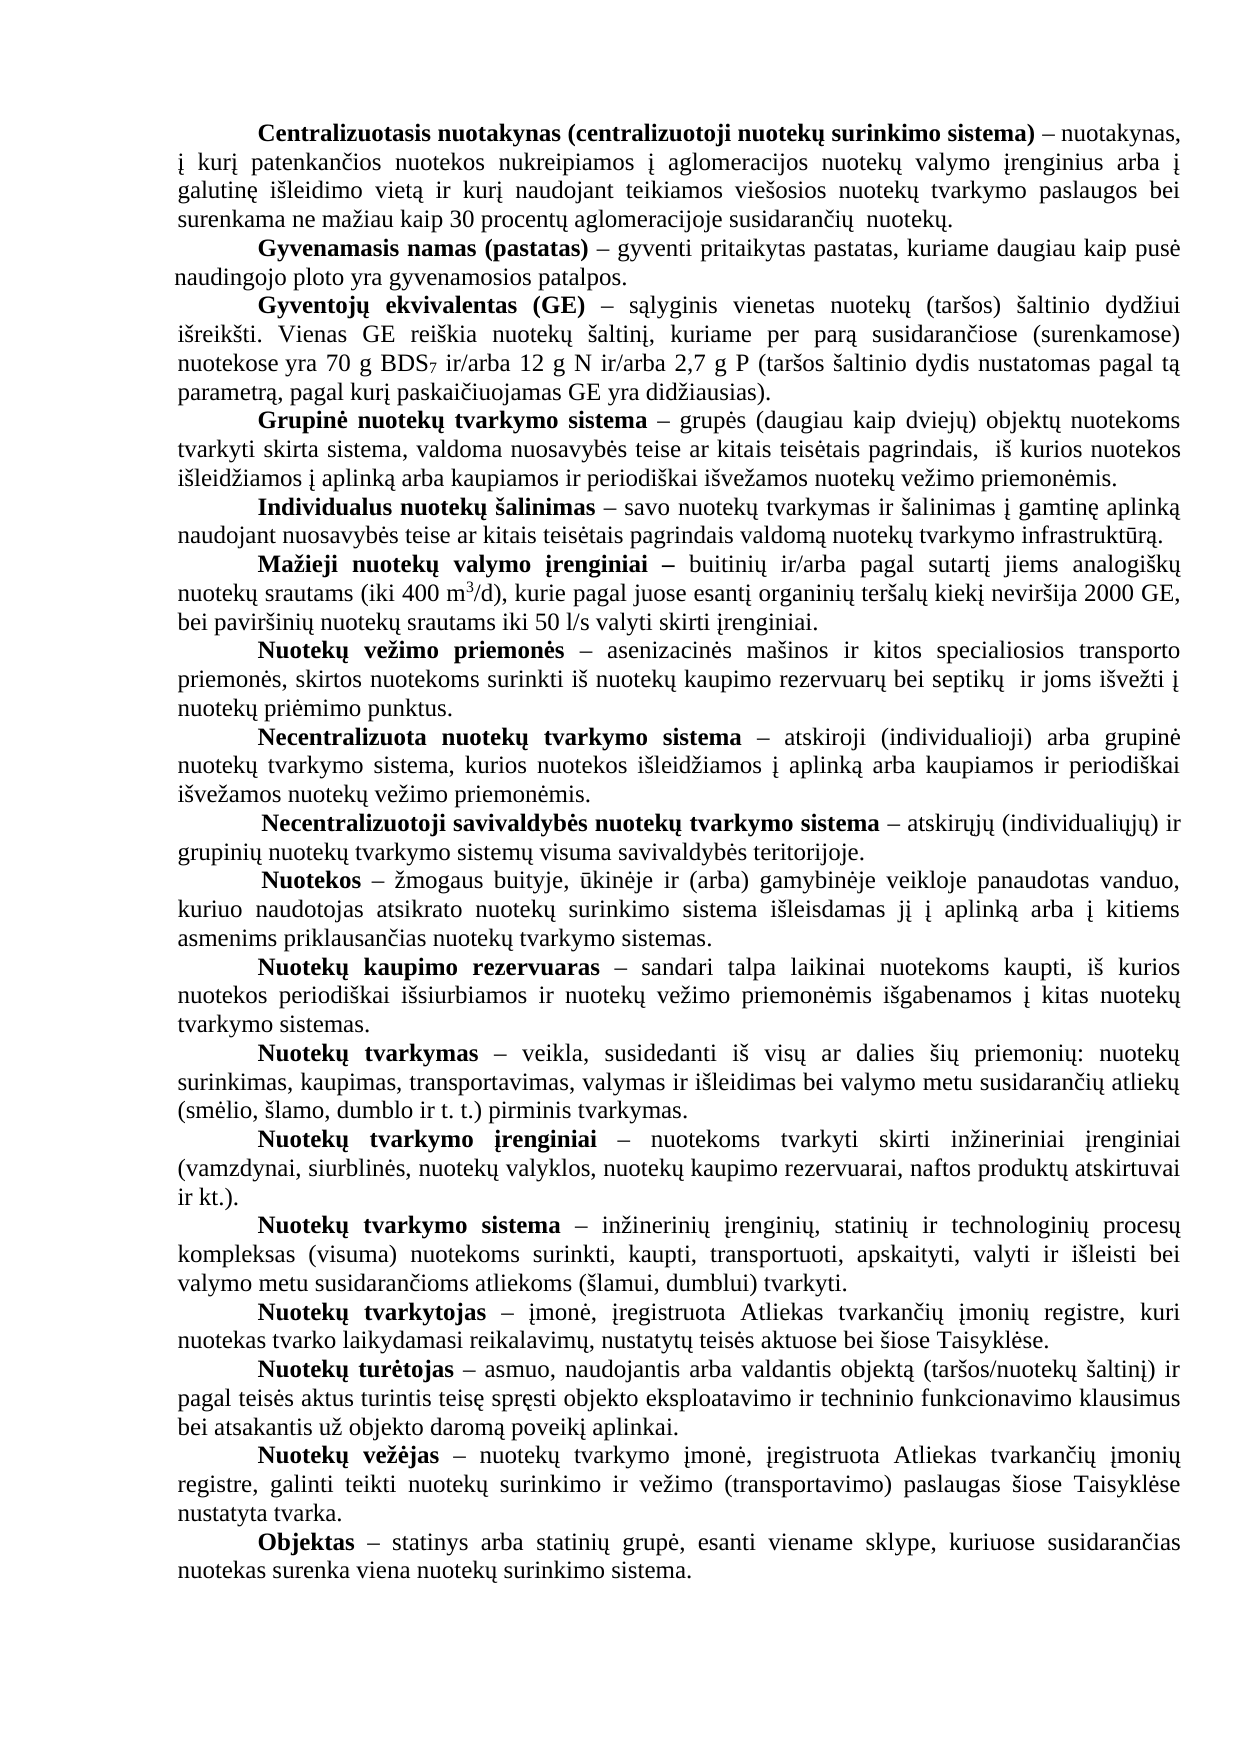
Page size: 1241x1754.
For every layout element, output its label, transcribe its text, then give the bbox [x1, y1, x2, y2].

text Centralizuotasis nuotakynas (centralizuotoji nuotekų surinkimo sistema) – nuotakynas, į kurį patenkančios nuotekos nukreipiamos į aglomeracijos nuotekų valymo įrenginius arba į galutinę išleidimo vietą ir kurį naudojant teikiamos viešosios nuotekų tvarkymo paslaugos bei surenkama ne mažiau kaip 30 procentų aglomeracijoje susidarančių nuotekų. [177, 118, 1181, 233]
text Nuotekų turėtojas – asmuo, naudojantis arba valdantis objektą (taršos/nuotekų šaltinį) ir pagal teisės aktus turintis teisę spręsti objekto eksploatavimo ir techninio funkcionavimo klausimus bei atsakantis už objekto daromą poveikį aplinkai. [177, 1354, 1181, 1441]
text Mažieji nuotekų valymo įrenginiai – buitinių ir/arba pagal sutartį jiems analogiškų nuotekų srautams (iki 400 m3/d), kurie pagal juose esantį organinių teršalų kiekį neviršija 2000 GE, bei paviršinių nuotekų srautams iki 50 l/s valyti skirti įrenginiai. [177, 549, 1181, 636]
text Nuotekų tvarkymo įrenginiai – nuotekoms tvarkyti skirti inžineriniai įrenginiai (vamzdynai, siurblinės, nuotekų valyklos, nuotekų kaupimo rezervuarai, naftos produktų atskirtuvai ir kt.). [177, 1124, 1181, 1211]
text Nuotekų tvarkymo sistema – inžinerinių įrenginių, statinių ir technologinių procesų kompleksas (visuma) nuotekoms surinkti, kaupti, transportuoti, apskaityti, valyti ir išleisti bei valymo metu susidarančioms atliekoms (šlamui, dumblui) tvarkyti. [177, 1211, 1181, 1297]
text Nuotekų tvarkymas – veikla, susidedanti iš visų ar dalies šių priemonių: nuotekų surinkimas, kaupimas, transportavimas, valymas ir išleidimas bei valymo metu susidarančių atliekų (smėlio, šlamo, dumblo ir t. t.) pirminis tvarkymas. [177, 1038, 1181, 1124]
text Individualus nuotekų šalinimas – savo nuotekų tvarkymas ir šalinimas į gamtinę aplinką naudojant nuosavybės teise ar kitais teisėtais pagrindais valdomą nuotekų tvarkymo infrastruktūrą. [177, 492, 1181, 549]
text Nuotekos – žmogaus buityje, ūkinėje ir (arba) gamybinėje veikloje panaudotas vanduo, kuriuo naudotojas atsikrato nuotekų surinkimo sistema išleisdamas jį į aplinką arba į kitiems asmenims priklausančias nuotekų tvarkymo sistemas. [177, 866, 1181, 952]
text Grupinė nuotekų tvarkymo sistema – grupės (daugiau kaip dviejų) objektų nuotekoms tvarkyti skirta sistema, valdoma nuosavybės teise ar kitais teisėtais pagrindais, iš kurios nuotekos išleidžiamos į aplinką arba kaupiamos ir periodiškai išvežamos nuotekų vežimo priemonėmis. [177, 406, 1181, 492]
text Necentralizuotoji savivaldybės nuotekų tvarkymo sistema – atskirųjų (individualiųjų) ir grupinių nuotekų tvarkymo sistemų visuma savivaldybės teritorijoje. [177, 808, 1181, 866]
text Nuotekų vežėjas – nuotekų tvarkymo įmonė, įregistruota Atliekas tvarkančių įmonių registre, galinti teikti nuotekų surinkimo ir vežimo (transportavimo) paslaugas šiose Taisyklėse nustatyta tvarka. [177, 1441, 1181, 1527]
text Necentralizuota nuotekų tvarkymo sistema – atskiroji (individualioji) arba grupinė nuotekų tvarkymo sistema, kurios nuotekos išleidžiamos į aplinką arba kaupiamos ir periodiškai išvežamos nuotekų vežimo priemonėmis. [177, 722, 1181, 808]
text Objektas – statinys arba statinių grupė, esanti viename sklype, kuriuose susidarančias nuotekas surenka viena nuotekų surinkimo sistema. [177, 1527, 1181, 1584]
text Gyventojų ekvivalentas (GE) – sąlyginis vienetas nuotekų (taršos) šaltinio dydžiui išreikšti. Vienas GE reiškia nuotekų šaltinį, kuriame per parą susidarančiose (surenkamose) nuotekose yra 70 g BDS7 ir/arba 12 g N ir/arba 2,7 g P (taršos šaltinio dydis nustatomas pagal tą parametrą, pagal kurį paskaičiuojamas GE yra didžiausias). [177, 291, 1181, 406]
text Nuotekų vežimo priemonės – asenizacinės mašinos ir kitos specialiosios transporto priemonės, skirtos nuotekoms surinkti iš nuotekų kaupimo rezervuarų bei septikų ir joms išvežti į nuotekų priėmimo punktus. [177, 636, 1181, 722]
text Nuotekų tvarkytojas – įmonė, įregistruota Atliekas tvarkančių įmonių registre, kuri nuotekas tvarko laikydamasi reikalavimų, nustatytų teisės aktuose bei šiose Taisyklėse. [177, 1297, 1181, 1354]
text Gyvenamasis namas (pastatas) – gyventi pritaikytas pastatas, kuriame daugiau kaip pusė naudingojo ploto yra gyvenamosios patalpos. [174, 233, 1181, 291]
text Nuotekų kaupimo rezervuaras – sandari talpa laikinai nuotekoms kaupti, iš kurios nuotekos periodiškai išsiurbiamos ir nuotekų vežimo priemonėmis išgabenamos į kitas nuotekų tvarkymo sistemas. [177, 952, 1181, 1038]
